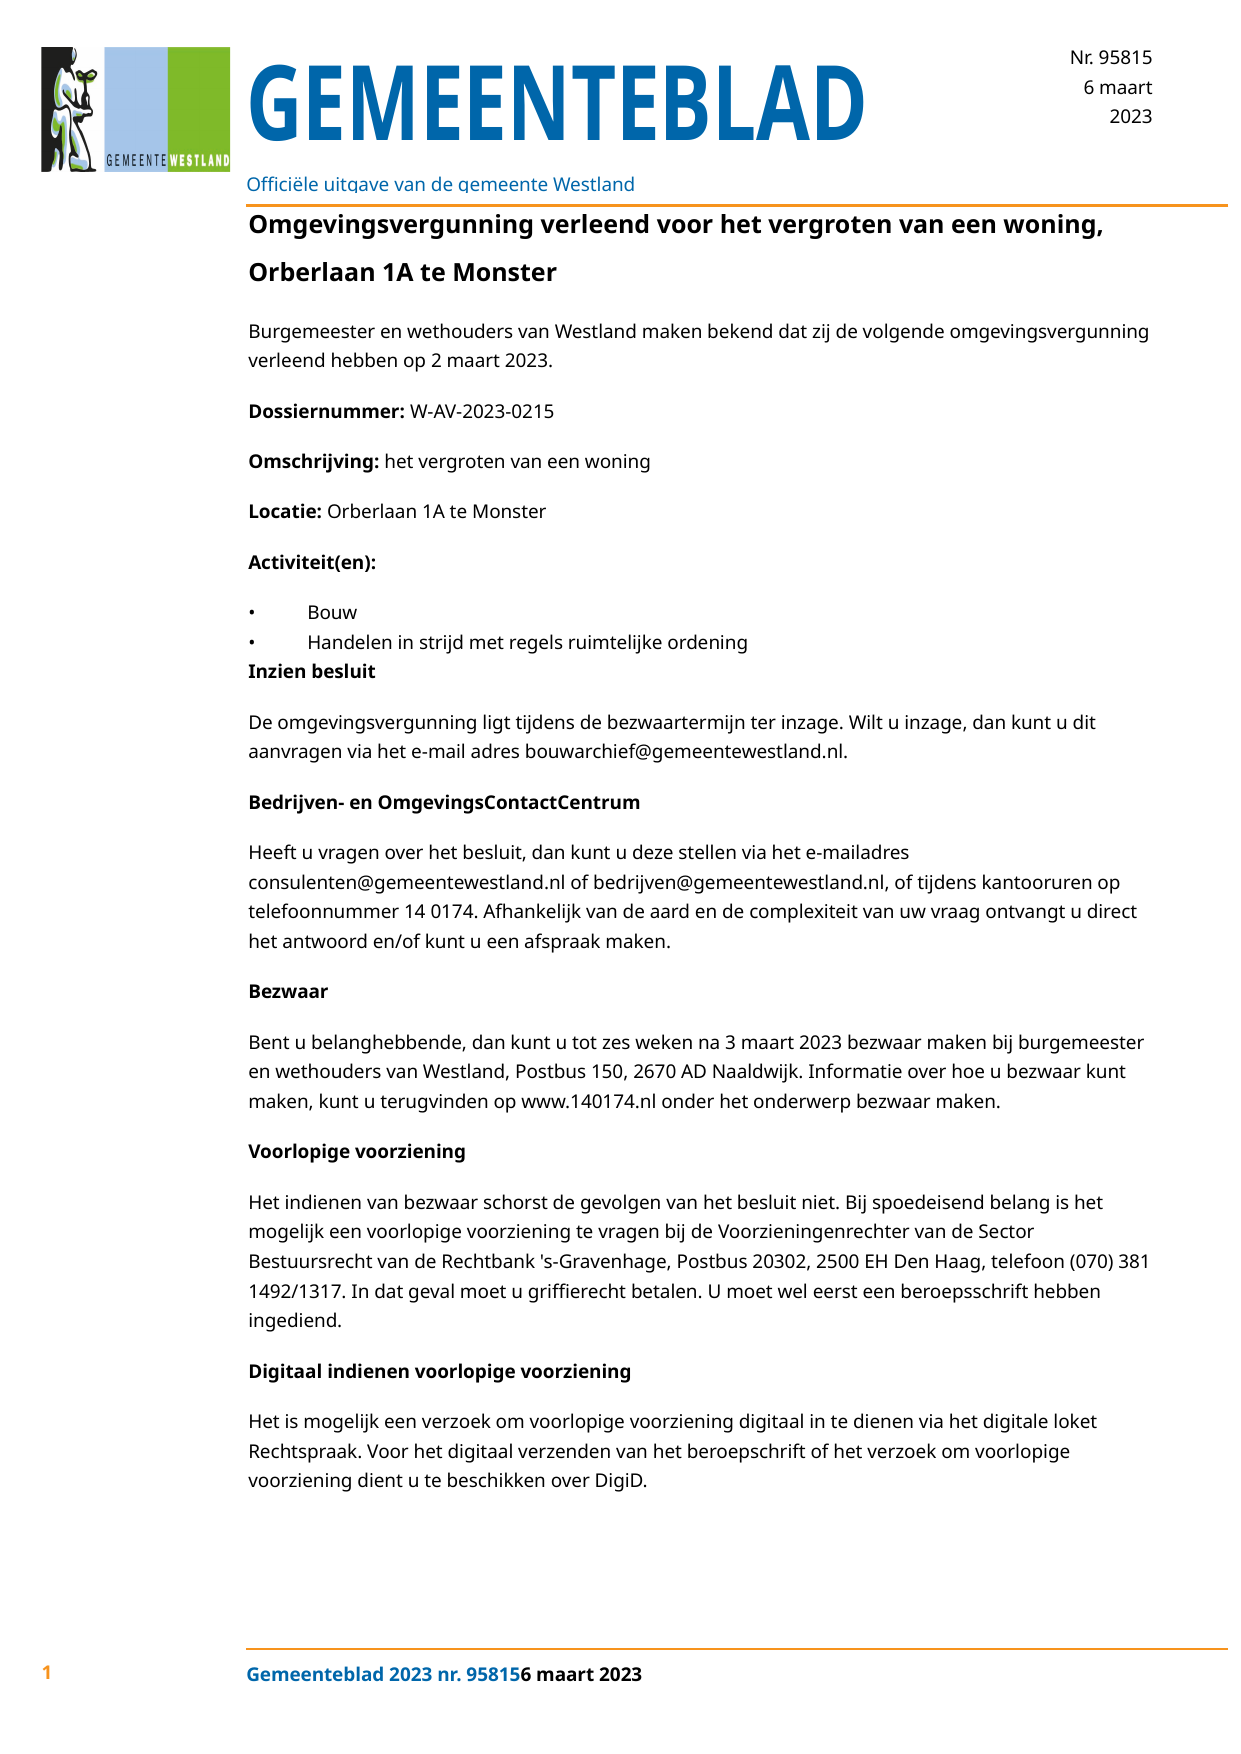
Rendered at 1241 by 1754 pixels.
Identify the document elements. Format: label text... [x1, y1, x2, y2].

text Omschrijving: het vergroten van een woning [248, 448, 1152, 474]
text Het indienen van bezwaar schorst de gevolgen van het besluit niet. Bij spoedeisend belang is het mogelijk een voorlopige voorziening te vragen bij de Voorzieningenrechter van de Sector Bestuursrecht van de Rechtbank 's-Gravenhage, Postbus 20302, 2500 EH Den Haag, telefoon (070) 381 1492/1317. In dat geval moet u griffierecht betalen. U moet wel eerst een beroepsschrift hebben ingediend. [248, 1189, 1152, 1333]
picture [41, 47, 231, 172]
text Bent u belanghebbende, dan kunt u tot zes weken na 3 maart 2023 bezwaar maken bij burgemeester en wethouders van Westland, Postbus 150, 2670 AD Naaldwijk. Informatie over hoe u bezwaar kunt maken, kunt u terugvinden op www.140174.nl onder het onderwerp bezwaar maken. [248, 1029, 1152, 1114]
list Bouw [248, 599, 1152, 625]
text Het is mogelijk een verzoek om voorlopige voorziening digitaal in te dienen via het digitale loket Rechtspraak. Voor het digitaal verzenden van het beroepschrift of het verzoek om voorlopige voorziening dient u te beschikken over DigiD. [248, 1408, 1152, 1493]
text Omgevingsvergunning verleend voor het vergroten van een woning, Orberlaan 1A te Monster [248, 207, 1152, 288]
text Bezwaar [248, 979, 1152, 1004]
text De omgevingsvergunning ligt tijdens de bezwaartermijn ter inzage. Wilt u inzage, dan kunt u dit aanvragen via het e-mail adres bouwarchief@gemeentewestland.nl. [248, 709, 1152, 764]
text Inzien besluit [248, 659, 1152, 684]
text Digitaal indienen voorlopige voorziening [248, 1358, 1152, 1384]
text Heeft u vragen over het besluit, dan kunt u deze stellen via het e-mailadres consulenten@gemeentewestland.nl of bedrijven@gemeentewestland.nl, of tijdens kantooruren op telefoonnummer 14 0174. Afhankelijk van de aard en de complexiteit van uw vraag ontvangt u direct het antwoord en/of kunt u een afspraak maken. [248, 839, 1152, 954]
list Handelen in strijd met regels ruimtelijke ordening [248, 629, 1152, 655]
text Dossiernummer: W-AV-2023-0215 [248, 398, 1152, 424]
text Activiteit(en): [248, 549, 1152, 575]
text Locatie: Orberlaan 1A te Monster [248, 499, 1152, 524]
text Bedrijven- en OmgevingsContactCentrum [248, 789, 1152, 815]
text Burgemeester en wethouders van Westland maken bekend dat zij de volgende omgevingsvergunning verleend hebben op 2 maart 2023. [248, 318, 1152, 373]
text Voorlopige voorziening [248, 1139, 1152, 1164]
